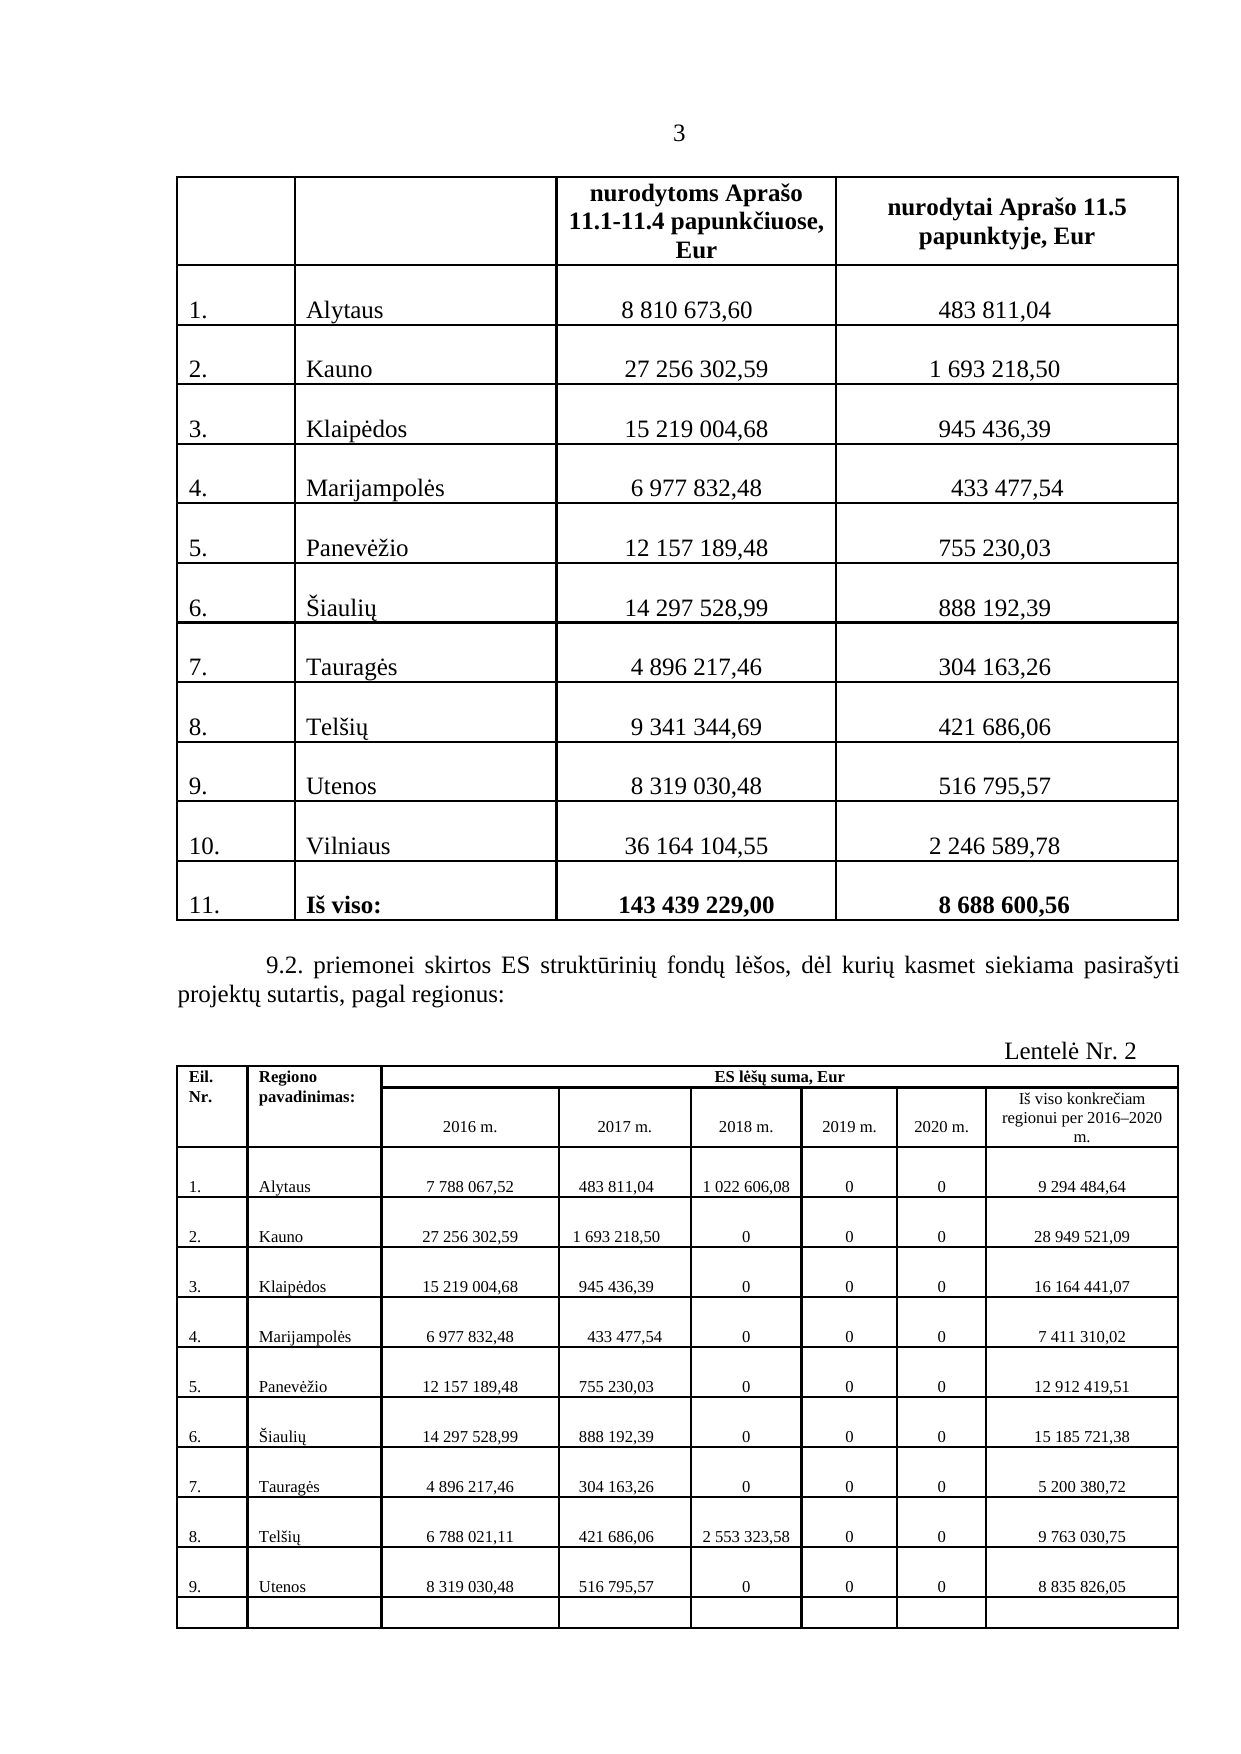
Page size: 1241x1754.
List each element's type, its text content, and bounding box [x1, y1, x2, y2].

table_cell 0 [803, 1298, 896, 1346]
table_cell 4. [178, 1298, 246, 1346]
table_cell 2016 m. [383, 1089, 558, 1146]
table_cell 2. [178, 326, 294, 383]
table_cell 14 297 528,99 [383, 1398, 558, 1446]
table_cell Kauno [296, 326, 555, 383]
table_cell 433 477,54 [560, 1298, 690, 1346]
table_cell 7. [178, 624, 294, 681]
table_cell 516 795,57 [560, 1548, 690, 1596]
table_cell 0 [898, 1498, 985, 1546]
table_cell 10. [178, 802, 294, 860]
table_cell 14 297 528,99 [558, 564, 835, 621]
table_cell 0 [898, 1448, 985, 1496]
table_cell 8 810 673,60 [558, 266, 835, 323]
table_cell 9 763 030,75 [987, 1498, 1177, 1546]
table_cell 9 294 484,64 [987, 1148, 1177, 1196]
table_cell 433 477,54 [837, 445, 1177, 502]
table_cell 143 439 229,00 [558, 862, 835, 919]
table_cell Tauragės [249, 1448, 380, 1496]
table_cell [383, 1598, 558, 1627]
table_cell 0 [803, 1548, 896, 1596]
table_cell 0 [692, 1198, 800, 1246]
table_cell 0 [898, 1198, 985, 1246]
table_cell 0 [898, 1398, 985, 1446]
table_cell [249, 1598, 380, 1627]
table_cell 6 977 832,48 [558, 445, 835, 502]
table_cell [803, 1598, 896, 1627]
table_cell 2 553 323,58 [692, 1498, 800, 1546]
table_cell 3. [178, 385, 294, 443]
table_cell 2. [178, 1198, 246, 1246]
table_cell 27 256 302,59 [558, 326, 835, 383]
table_cell [692, 1598, 800, 1627]
table_cell 516 795,57 [837, 743, 1177, 800]
table_cell 304 163,26 [560, 1448, 690, 1496]
table_cell 0 [803, 1198, 896, 1246]
table_cell [898, 1598, 985, 1627]
table_cell 1. [178, 1148, 246, 1196]
table_cell 12 157 189,48 [383, 1348, 558, 1396]
table_cell Marijampolės [249, 1298, 380, 1346]
table_cell 15 219 004,68 [383, 1248, 558, 1296]
table_cell 1 022 606,08 [692, 1148, 800, 1196]
table_cell 5 200 380,72 [987, 1448, 1177, 1496]
table_cell 12 157 189,48 [558, 504, 835, 562]
table_cell 2 246 589,78 [837, 802, 1177, 860]
table_cell 9 341 344,69 [558, 683, 835, 741]
table_cell Telšių [249, 1498, 380, 1546]
table_cell Šiaulių [296, 564, 555, 621]
table_cell 2018 m. [692, 1089, 800, 1146]
table_cell Telšių [296, 683, 555, 741]
table_cell Alytaus [296, 266, 555, 323]
table_cell 4 896 217,46 [383, 1448, 558, 1496]
table_cell 888 192,39 [560, 1398, 690, 1446]
table_cell 0 [898, 1148, 985, 1196]
table_cell Šiaulių [249, 1398, 380, 1446]
table_cell 8. [178, 1498, 246, 1546]
table_cell 7 411 310,02 [987, 1298, 1177, 1346]
table_cell 0 [692, 1298, 800, 1346]
table_cell Alytaus [249, 1148, 380, 1196]
table_cell 1 693 218,50 [837, 326, 1177, 383]
table_cell 0 [692, 1548, 800, 1596]
table_cell 5. [178, 504, 294, 562]
table_cell 421 686,06 [837, 683, 1177, 741]
table_header nurodytoms Aprašo 11.1-11.4 papunkčiuose, Eur [558, 178, 835, 264]
table_cell 15 185 721,38 [987, 1398, 1177, 1446]
table_cell 8 319 030,48 [558, 743, 835, 800]
table_cell Klaipėdos [296, 385, 555, 443]
table_cell Iš viso: [296, 862, 555, 919]
table_header Eil. Nr. [178, 1067, 246, 1146]
table_cell 6. [178, 564, 294, 621]
table_cell 0 [898, 1298, 985, 1346]
table_cell Utenos [296, 743, 555, 800]
table_header nurodytai Aprašo 11.5 papunktyje, Eur [837, 178, 1177, 264]
table_cell [987, 1598, 1177, 1627]
table_cell 0 [692, 1448, 800, 1496]
table_cell 27 256 302,59 [383, 1198, 558, 1246]
table_cell 6. [178, 1398, 246, 1446]
table_cell 11. [178, 862, 294, 919]
table_cell 15 219 004,68 [558, 385, 835, 443]
table_cell 0 [803, 1248, 896, 1296]
table_cell 3. [178, 1248, 246, 1296]
table_cell 0 [692, 1348, 800, 1396]
table_cell 8 688 600,56 [837, 862, 1177, 919]
table_cell Marijampolės [296, 445, 555, 502]
text Lentelė Nr. 2 [177, 1036, 1181, 1065]
table_cell 6 788 021,11 [383, 1498, 558, 1546]
table_header [178, 178, 294, 264]
table_cell Klaipėdos [249, 1248, 380, 1296]
table_cell 0 [692, 1248, 800, 1296]
table_header Regiono pavadinimas: [249, 1067, 380, 1146]
table_cell 888 192,39 [837, 564, 1177, 621]
table_cell Utenos [249, 1548, 380, 1596]
table_cell 2017 m. [560, 1089, 690, 1146]
table_cell 1. [178, 266, 294, 323]
table_cell 945 436,39 [837, 385, 1177, 443]
table_cell 5. [178, 1348, 246, 1396]
table_cell 0 [803, 1498, 896, 1546]
table_cell [560, 1598, 690, 1627]
table_cell 1 693 218,50 [560, 1198, 690, 1246]
table_cell 0 [692, 1398, 800, 1446]
table_cell 9. [178, 743, 294, 800]
table_cell Iš viso konkrečiam regionui per 2016–2020 m. [987, 1089, 1177, 1146]
table_cell 8. [178, 683, 294, 741]
table_cell Kauno [249, 1198, 380, 1246]
table_cell 483 811,04 [560, 1148, 690, 1196]
table_cell 0 [898, 1348, 985, 1396]
table_cell 0 [803, 1448, 896, 1496]
table_cell 0 [803, 1148, 896, 1196]
table_cell 755 230,03 [560, 1348, 690, 1396]
table_cell 4 896 217,46 [558, 624, 835, 681]
table_cell Panevėžio [296, 504, 555, 562]
table_cell 2019 m. [803, 1089, 896, 1146]
table_cell 7 788 067,52 [383, 1148, 558, 1196]
table_cell 9. [178, 1548, 246, 1596]
table_cell 0 [803, 1348, 896, 1396]
table_header [296, 178, 555, 264]
table_cell Tauragės [296, 624, 555, 681]
table_cell 421 686,06 [560, 1498, 690, 1546]
table_cell 4. [178, 445, 294, 502]
text 9.2. priemonei skirtos ES struktūrinių fondų lėšos, dėl kurių kasmet siekiama pasirašyti projektų sutartis, pagal regionus: [177, 950, 1181, 1008]
table_cell 16 164 441,07 [987, 1248, 1177, 1296]
table_cell 0 [898, 1248, 985, 1296]
table_cell 28 949 521,09 [987, 1198, 1177, 1246]
table_cell 12 912 419,51 [987, 1348, 1177, 1396]
table_cell 0 [803, 1398, 896, 1446]
table_cell Vilniaus [296, 802, 555, 860]
table_cell 304 163,26 [837, 624, 1177, 681]
table_cell 8 835 826,05 [987, 1548, 1177, 1596]
table_header ES lėšų suma, Eur [383, 1067, 1177, 1086]
table_cell 2020 m. [898, 1089, 985, 1146]
table_cell 0 [898, 1548, 985, 1596]
table_cell Panevėžio [249, 1348, 380, 1396]
table_cell 483 811,04 [837, 266, 1177, 323]
table_cell [178, 1598, 246, 1627]
table_cell 6 977 832,48 [383, 1298, 558, 1346]
table_cell 945 436,39 [560, 1248, 690, 1296]
table_cell 755 230,03 [837, 504, 1177, 562]
table_cell 8 319 030,48 [383, 1548, 558, 1596]
table_cell 7. [178, 1448, 246, 1496]
table_cell 36 164 104,55 [558, 802, 835, 860]
